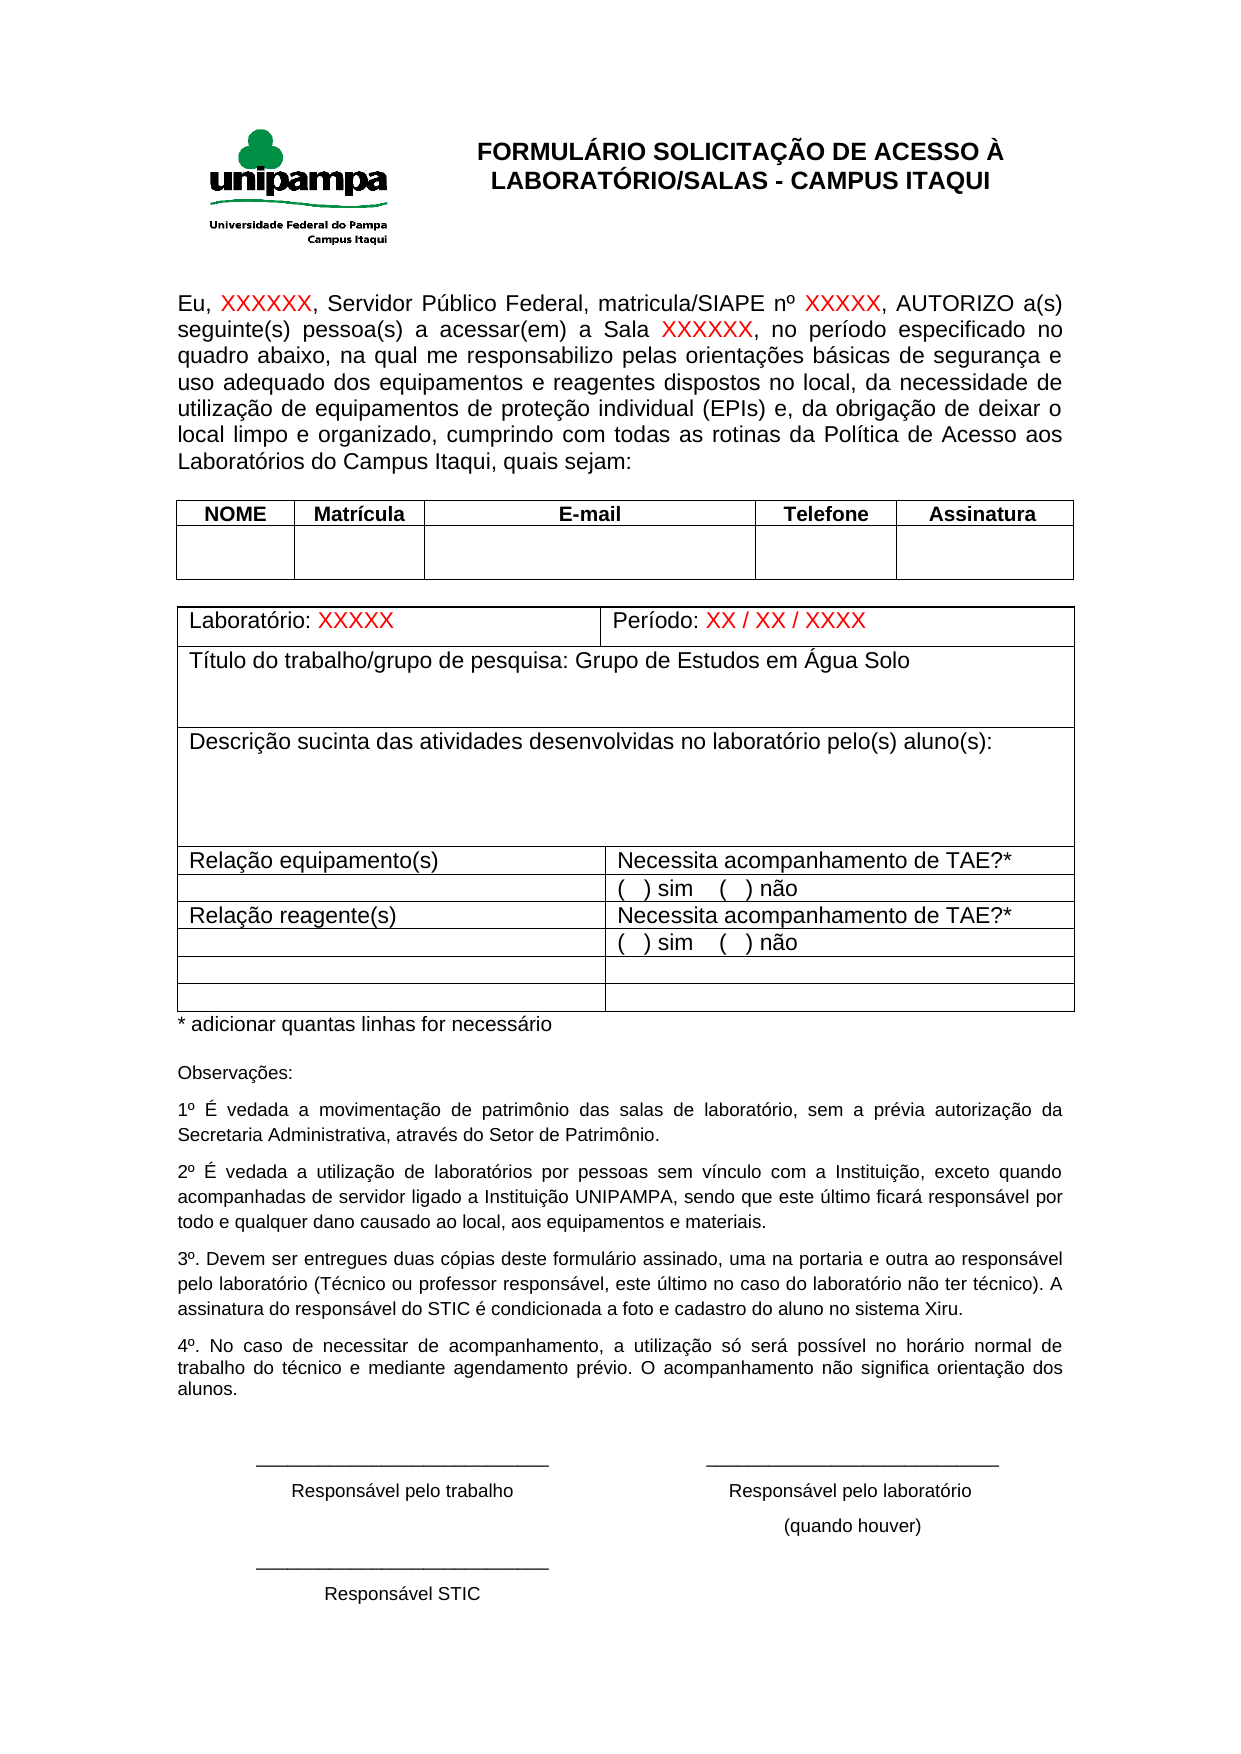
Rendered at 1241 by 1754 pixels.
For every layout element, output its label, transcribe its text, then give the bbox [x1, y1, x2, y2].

text 2º É vedada a utilização de laboratórios por pessoas sem vínculo com a Instituição, exceto quando acompanhadas de servidor ligado a Instituição UNIPAMPA, sendo que este último ficará responsável por todo e qualquer dano causado ao local, aos equipamentos e materiais. [177, 1161, 1063, 1232]
table_cell Necessita acompanhamento de TAE?* [606, 847, 1074, 873]
table_cell [178, 957, 605, 983]
table_cell ( ) sim ( ) não [606, 875, 1074, 901]
table_cell [756, 526, 896, 579]
table_cell Relação equipamento(s) [178, 847, 605, 873]
table_header NOME [177, 501, 294, 525]
text 1º É vedada a movimentação de patrimônio das salas de laboratório, sem a prévia autorização da Secretaria Administrativa, através do Setor de Patrimônio. [177, 1099, 1063, 1146]
table_header Telefone [756, 501, 896, 525]
table_cell [606, 984, 1074, 1011]
table_header FORMULÁRIO SOLICITAÇÃO DE ACESSO À LABORATÓRIO/SALAS - CAMPUS ITAQUI [413, 103, 1069, 289]
table_cell [177, 526, 294, 579]
table_cell ____________________________ Responsável STIC [177, 1549, 627, 1617]
table_cell Título do trabalho/grupo de pesquisa: Grupo de Estudos em Água Solo [178, 647, 1074, 727]
table_cell [628, 1549, 1078, 1617]
table_header ____________________________ Responsável pelo trabalho [177, 1446, 627, 1548]
table_cell [425, 526, 755, 579]
table_header Laboratório: XXXXX [178, 608, 600, 646]
table_cell [295, 526, 424, 579]
text 3º. Devem ser entregues duas cópias deste formulário assinado, uma na portaria e outra ao responsável pelo laboratório (Técnico ou professor responsável, este último no caso do laboratório não ter técnico). A assinatura do responsável do STIC é condicionada a foto e cadastro do aluno no sistema Xiru. [177, 1248, 1063, 1319]
table_cell Descrição sucinta das atividades desenvolvidas no laboratório pelo(s) aluno(s): [178, 728, 1074, 846]
table_cell [178, 984, 605, 1011]
text * adicionar quantas linhas for necessário [177, 1012, 1063, 1036]
table_cell [178, 929, 605, 956]
table_header [183, 103, 412, 289]
table_cell [178, 875, 605, 901]
text Observações: [177, 1062, 1063, 1083]
table_header ____________________________ Responsável pelo laboratório (quando houver) [628, 1446, 1078, 1548]
table_cell [897, 526, 1073, 579]
table_cell Relação reagente(s) [178, 902, 605, 928]
table_cell Necessita acompanhamento de TAE?* [606, 902, 1074, 928]
table_header Assinatura [897, 501, 1073, 525]
table_header E-mail [425, 501, 755, 525]
table_header Período: XX / XX / XXXX [601, 608, 1074, 646]
picture [188, 108, 408, 263]
table_cell ( ) sim ( ) não [606, 929, 1074, 956]
table_cell [606, 957, 1074, 983]
table_header Matrícula [295, 501, 424, 525]
text 4º. No caso de necessitar de acompanhamento, a utilização só será possível no horário normal de trabalho do técnico e mediante agendamento prévio. O acompanhamento não significa orientação dos alunos. [177, 1335, 1063, 1400]
text Eu, XXXXXX, Servidor Público Federal, matricula/SIAPE nº XXXXX, AUTORIZO a(s) seguinte(s) pessoa(s) a acessar(em) a Sala XXXXXX, no período especificado no quadro abaixo, na qual me responsabilizo pelas orientações básicas de segurança e uso adequado dos equipamentos e reagentes dispostos no local, da necessidade de utilização de equipamentos de proteção individual (EPIs) e, da obrigação de deixar o local limpo e organizado, cumprindo com todas as rotinas da Política de Acesso aos Laboratórios do Campus Itaqui, quais sejam: [177, 289, 1063, 474]
